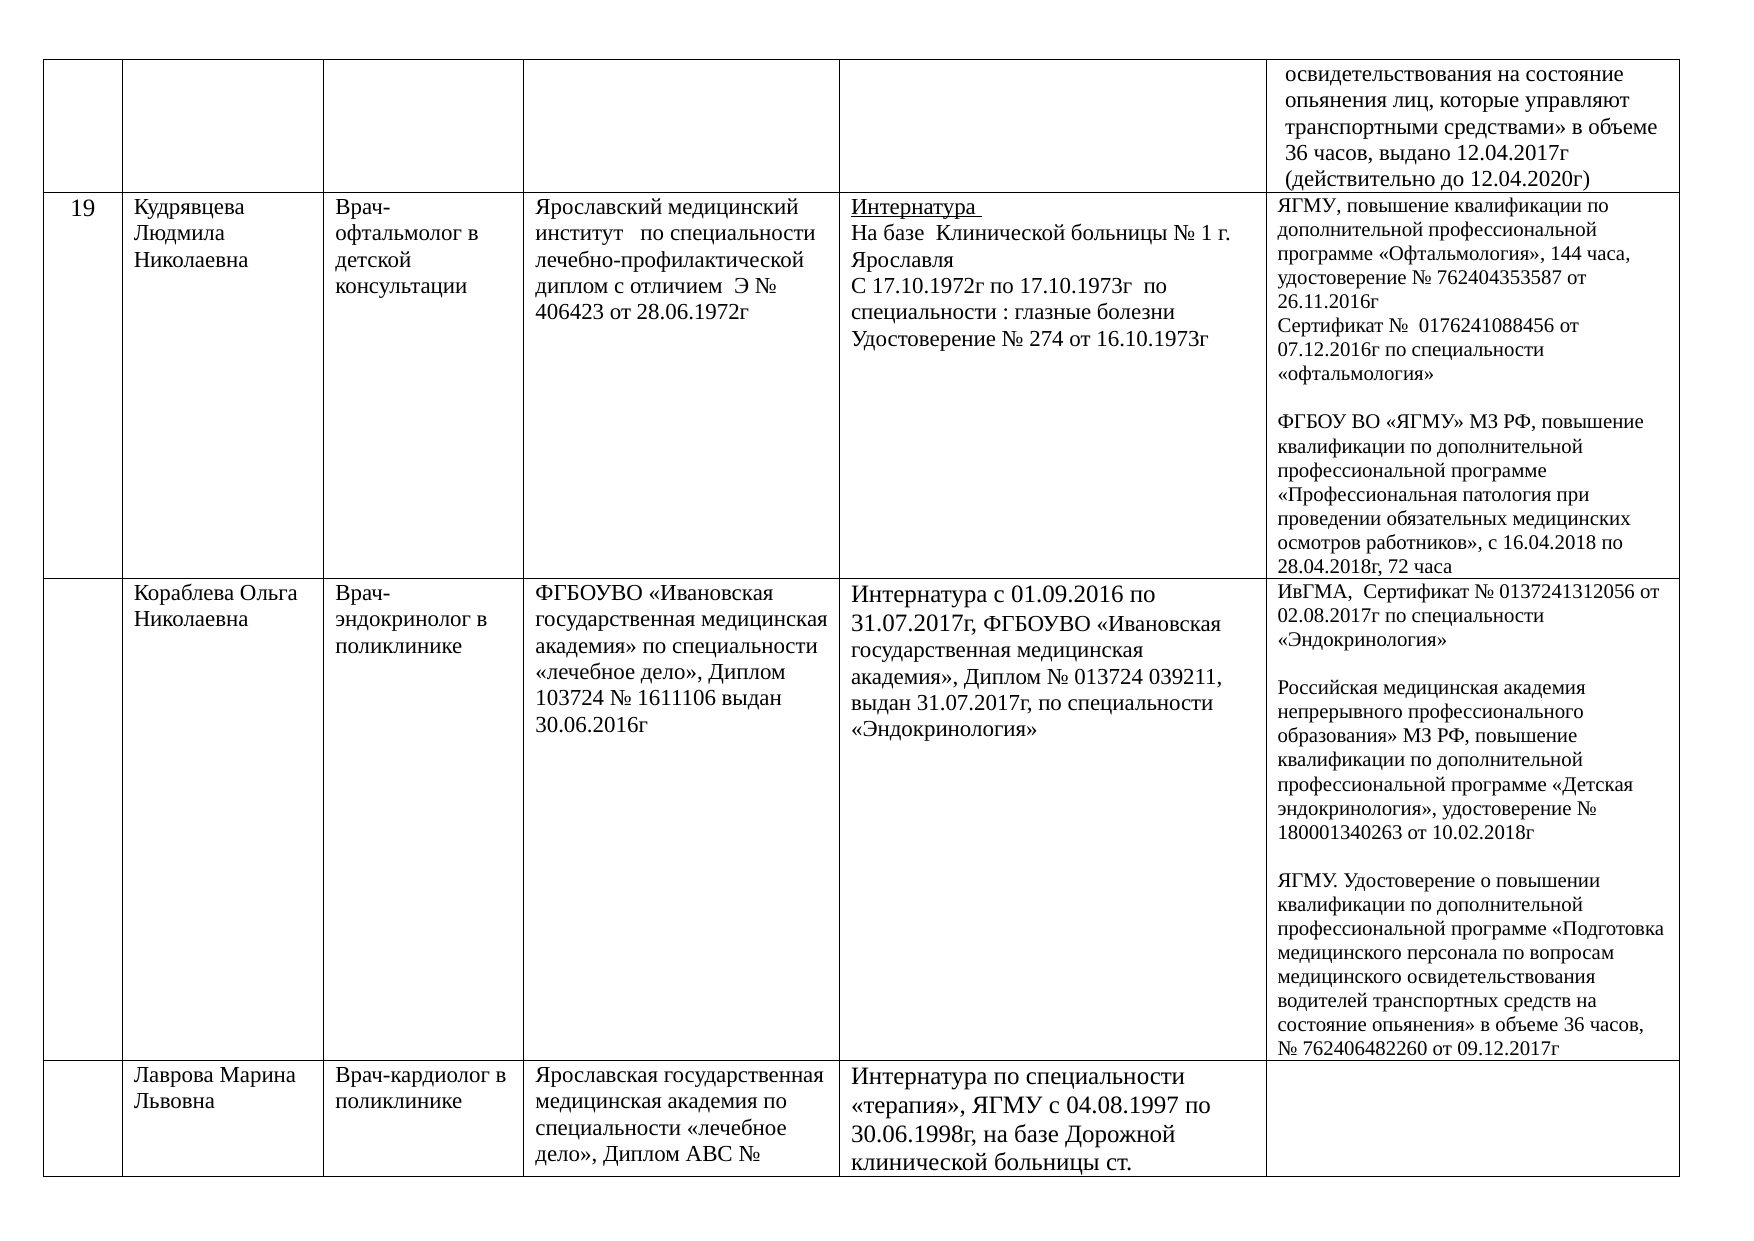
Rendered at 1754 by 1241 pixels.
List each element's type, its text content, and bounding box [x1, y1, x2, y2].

table_cell Интернатура На базе Клинической больницы № 1 г. Ярославля С 17.10.1972г по 17.10.1973г по специальности : глазные болезни Удостоверение № 274 от 16.10.1973г [840, 193, 1266, 578]
table_cell Врач-эндокринолог в поликлинике [324, 579, 523, 1060]
table_cell [44, 60, 122, 192]
table_cell [44, 1061, 122, 1176]
table_cell [1267, 1061, 1679, 1176]
table_cell Интернатура по специальности «терапия», ЯГМУ с 04.08.1997 по 30.06.1998г, на базе Дорожной клинической больницы ст. [840, 1061, 1266, 1176]
table_cell Врач-кардиолог в поликлинике [324, 1061, 523, 1176]
table_cell освидетельствования на состояние опьянения лиц, которые управляют транспортными средствами» в объеме 36 часов, выдано 12.04.2017г (действительно до 12.04.2020г) [1267, 60, 1679, 192]
table_cell Кораблева Ольга Николаевна [123, 579, 323, 1060]
table_cell [44, 579, 122, 1060]
table_cell [123, 60, 323, 192]
table_cell Кудрявцева Людмила Николаевна [123, 193, 323, 578]
table_cell [840, 60, 1266, 192]
table_cell ФГБОУВО «Ивановская государственная медицинская академия» по специальности «лечебное дело», Диплом 103724 № 1611106 выдан 30.06.2016г [524, 579, 839, 1060]
table_cell ИвГМА, Сертификат № 0137241312056 от 02.08.2017г по специальности «Эндокринология» Российская медицинская академия непрерывного профессионального образования» МЗ РФ, повышение квалификации по дополнительной профессиональной программе «Детская эндокринология», удостоверение № 180001340263 от 10.02.2018г ЯГМУ. Удостоверение о повышении квалификации по дополнительной профессиональной программе «Подготовка медицинского персонала по вопросам медицинского освидетельствования водителей транспортных средств на состояние опьянения» в объеме 36 часов, № 762406482260 от 09.12.2017г [1267, 579, 1679, 1060]
table_cell Врач-офтальмолог в детской консультации [324, 193, 523, 578]
table_cell [524, 60, 839, 192]
table_cell 19 [44, 193, 122, 578]
table_cell Ярославская государственная медицинская академия по специальности «лечебное дело», Диплом АВС № [524, 1061, 839, 1176]
table_cell Лаврова Марина Львовна [123, 1061, 323, 1176]
table_cell [324, 60, 523, 192]
table_cell Интернатура с 01.09.2016 по 31.07.2017г, ФГБОУВО «Ивановская государственная медицинская академия», Диплом № 013724 039211, выдан 31.07.2017г, по специальности «Эндокринология» [840, 579, 1266, 1060]
table_cell ЯГМУ, повышение квалификации по дополнительной профессиональной программе «Офтальмология», 144 часа, удостоверение № 762404353587 от 26.11.2016г Сертификат № 0176241088456 от 07.12.2016г по специальности «офтальмология» ФГБОУ ВО «ЯГМУ» МЗ РФ, повышение квалификации по дополнительной профессиональной программе «Профессиональная патология при проведении обязательных медицинских осмотров работников», с 16.04.2018 по 28.04.2018г, 72 часа [1267, 193, 1679, 578]
table_cell Ярославский медицинский институт по специальности лечебно-профилактической диплом с отличием Э № 406423 от 28.06.1972г [524, 193, 839, 578]
